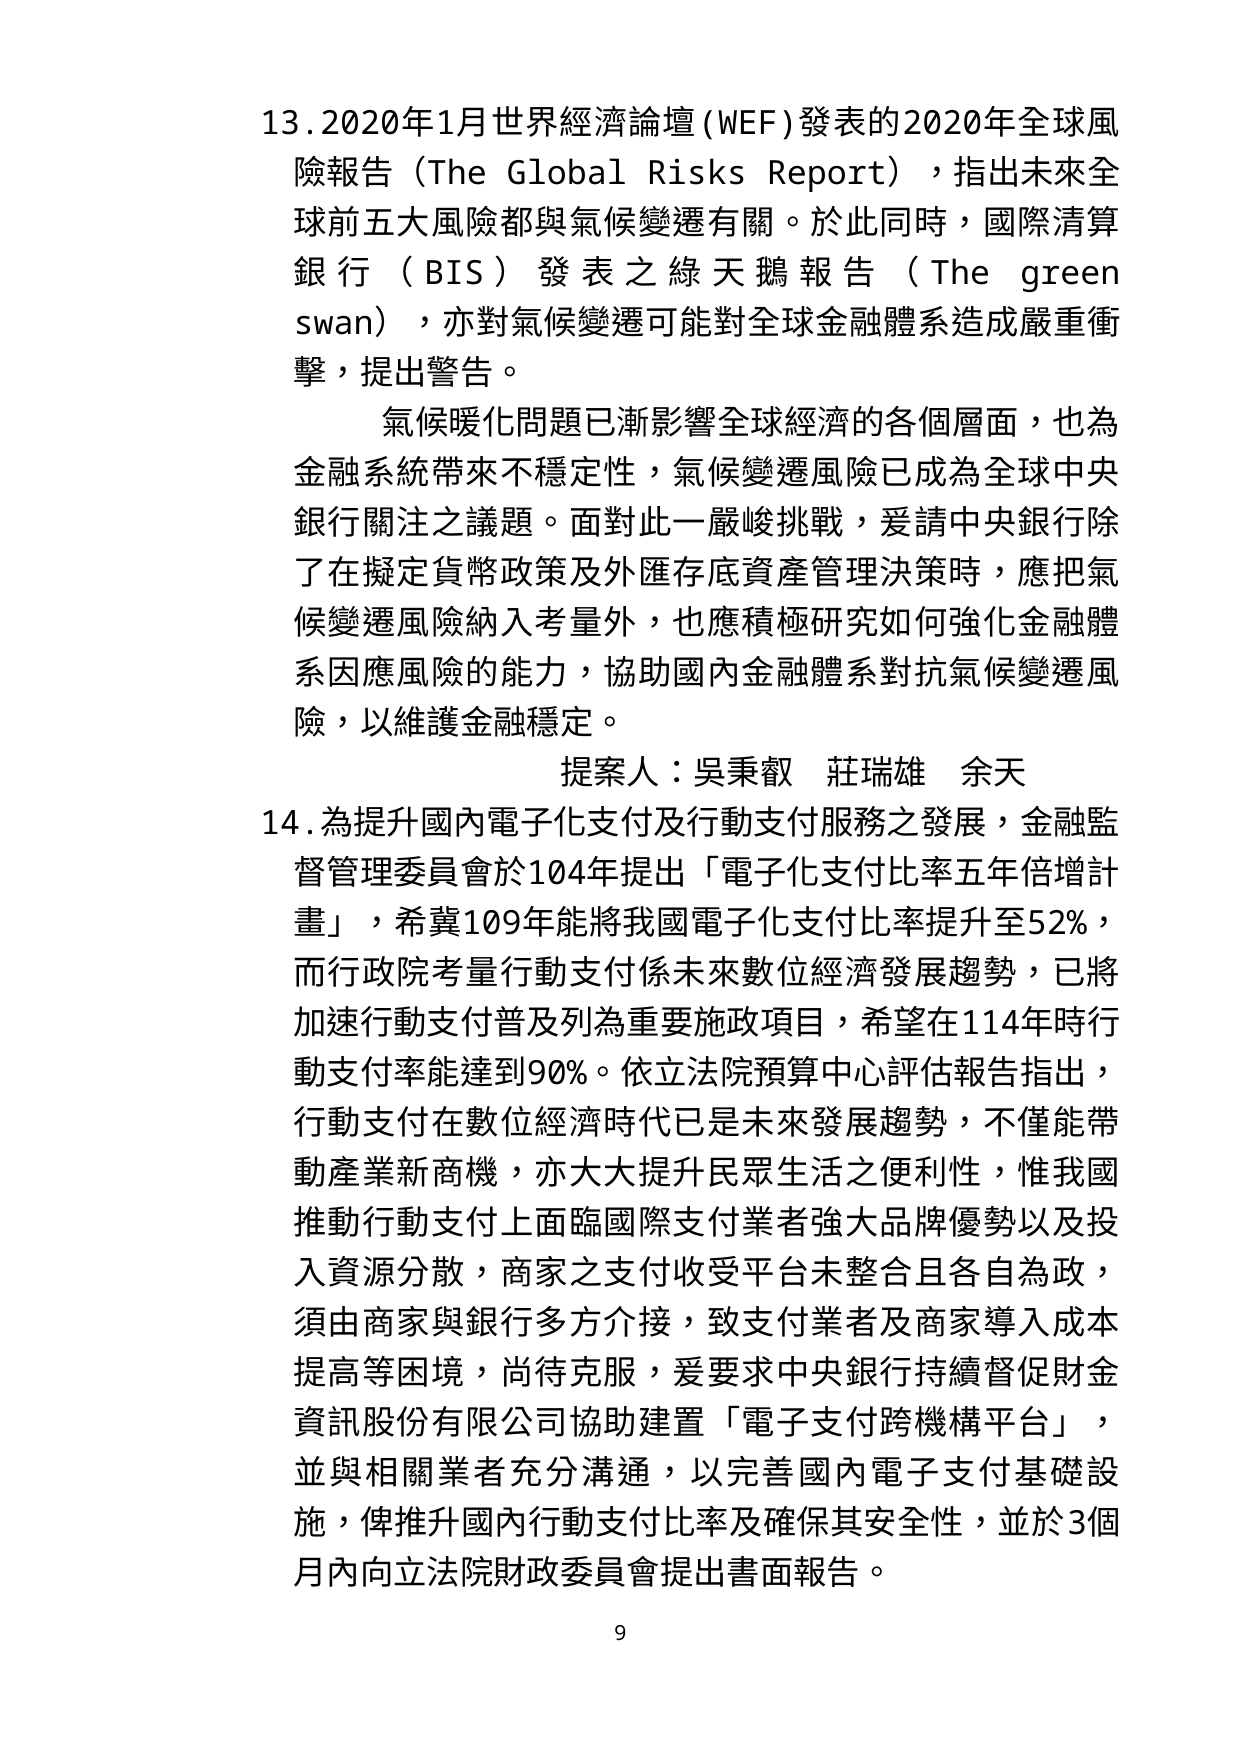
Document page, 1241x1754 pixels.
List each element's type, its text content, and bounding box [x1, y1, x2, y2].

text 提案人：吳秉叡 莊瑞雄 余天 [260, 744, 1120, 794]
text 14.為提升國內電子化支付及行動支付服務之發展，金融監督管理委員會於104年提出「電子化支付比率五年倍增計畫」，希冀109年能將我國電子化支付比率提升至52%，而行政院考量行動支付係未來數位經濟發展趨勢，已將加速行動支付普及列為重要施政項目，希望在114年時行動支付率能達到90%。依立法院預算中心評估報告指出，行動支付在數位經濟時代已是未來發展趨勢，不僅能帶動產業新商機，亦大大提升民眾生活之便利性，惟我國推動行動支付上面臨國際支付業者強大品牌優勢以及投入資源分散，商家之支付收受平台未整合且各自為政，須由商家與銀行多方介接，致支付業者及商家導入成本提高等困境，尚待克服，爰要求中央銀行持續督促財金資訊股份有限公司協助建置「電子支付跨機構平台」，並與相關業者充分溝通，以完善國內電子支付基礎設施，俾推升國內行動支付比率及確保其安全性，並於3個月內向立法院財政委員會提出書面報告。 [260, 794, 1120, 1594]
text 13.2020年1月世界經濟論壇(WEF)發表的2020年全球風險報告（The Global Risks Report），指出未來全球前五大風險都與氣候變遷有關。於此同時，國際清算銀行（BIS）發表之綠天鵝報告（The green swan），亦對氣候變遷可能對全球金融體系造成嚴重衝擊，提出警告。 [260, 94, 1120, 394]
text 氣候暖化問題已漸影響全球經濟的各個層面，也為金融系統帶來不穩定性，氣候變遷風險已成為全球中央銀行關注之議題。面對此一嚴峻挑戰，爰請中央銀行除了在擬定貨幣政策及外匯存底資產管理決策時，應把氣候變遷風險納入考量外，也應積極研究如何強化金融體系因應風險的能力，協助國內金融體系對抗氣候變遷風險，以維護金融穩定。 [260, 394, 1120, 744]
